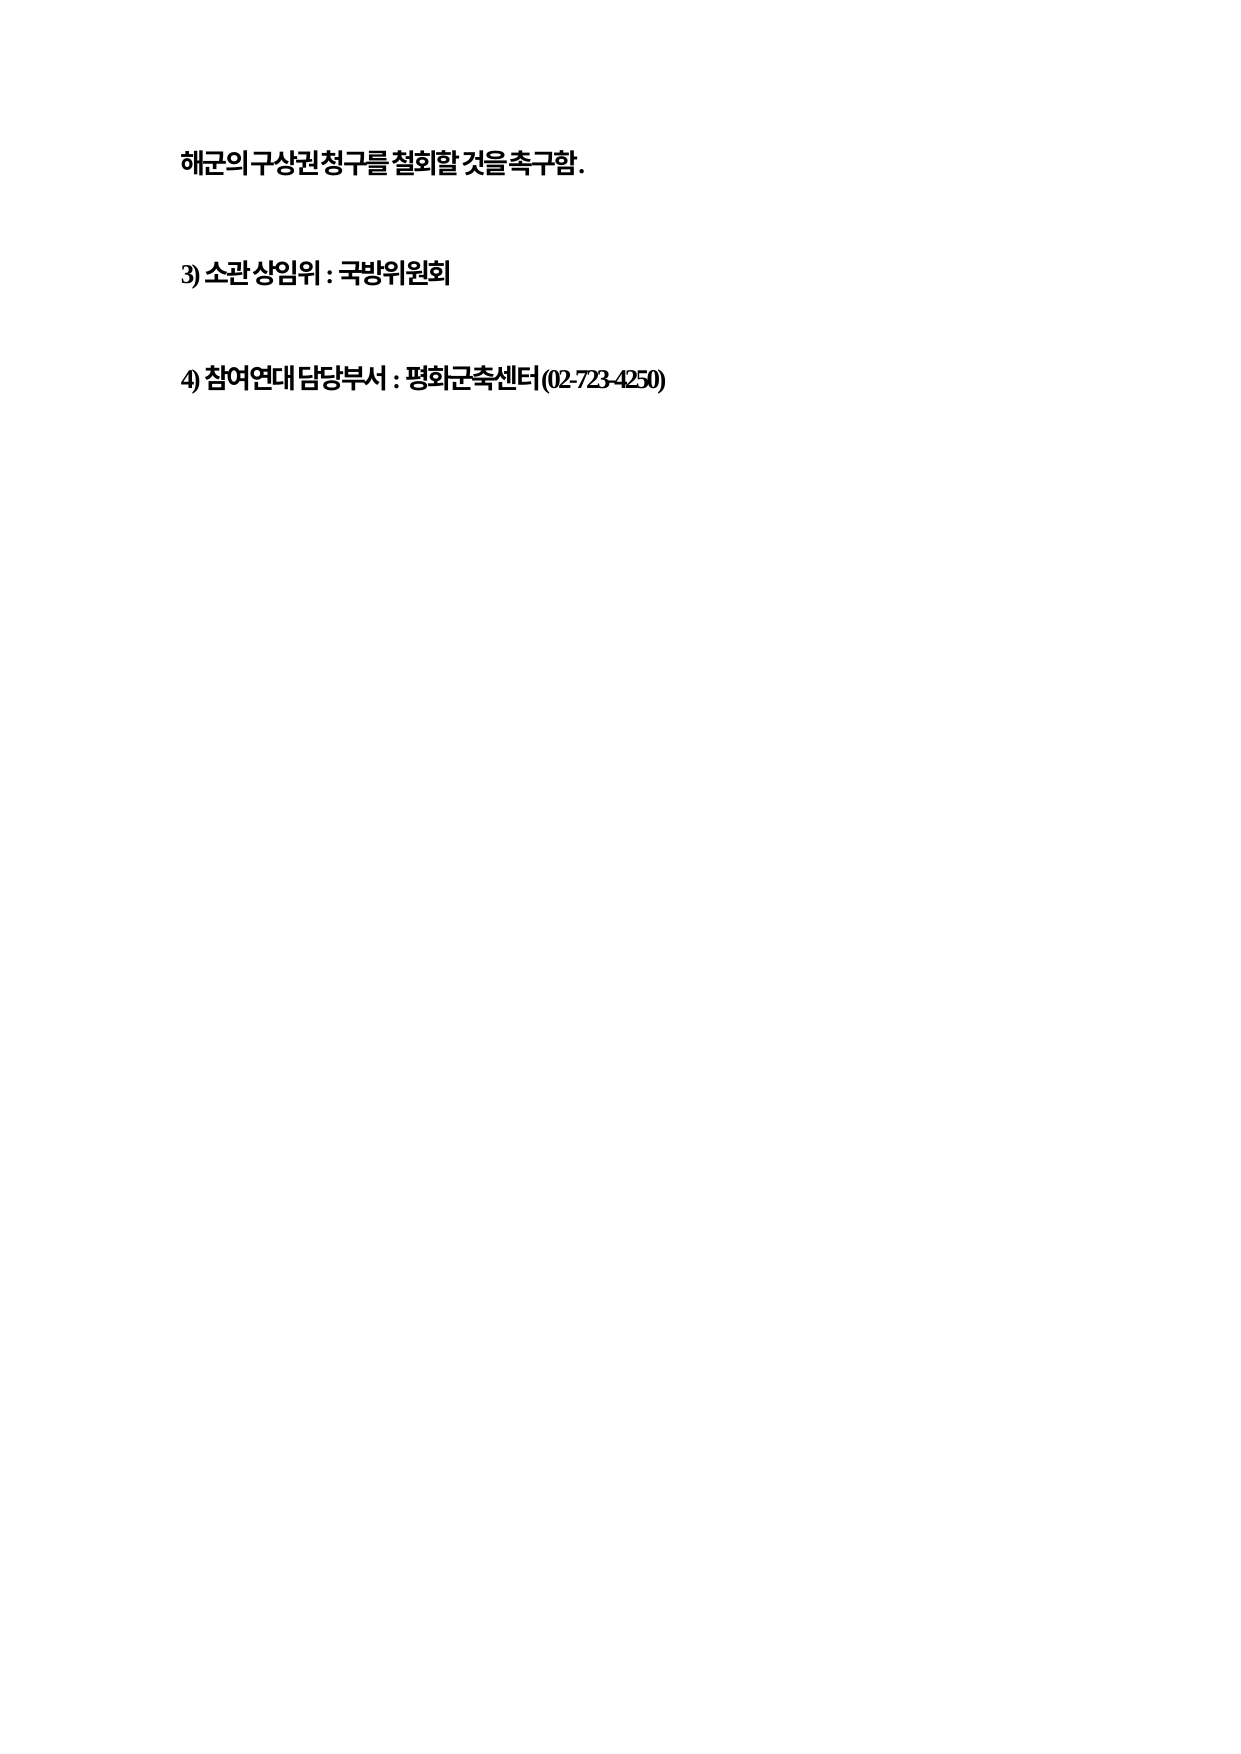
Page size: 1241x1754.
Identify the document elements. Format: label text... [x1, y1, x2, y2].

text 4) 참여연대 담당부서 : 평화군축센터(02-723-4250) [181, 357, 1101, 396]
text 3) 소관 상임위 : 국방위원회 [181, 252, 1101, 292]
text 해군의 구상권 청구를 철회할 것을 촉구함. [181, 142, 1080, 181]
